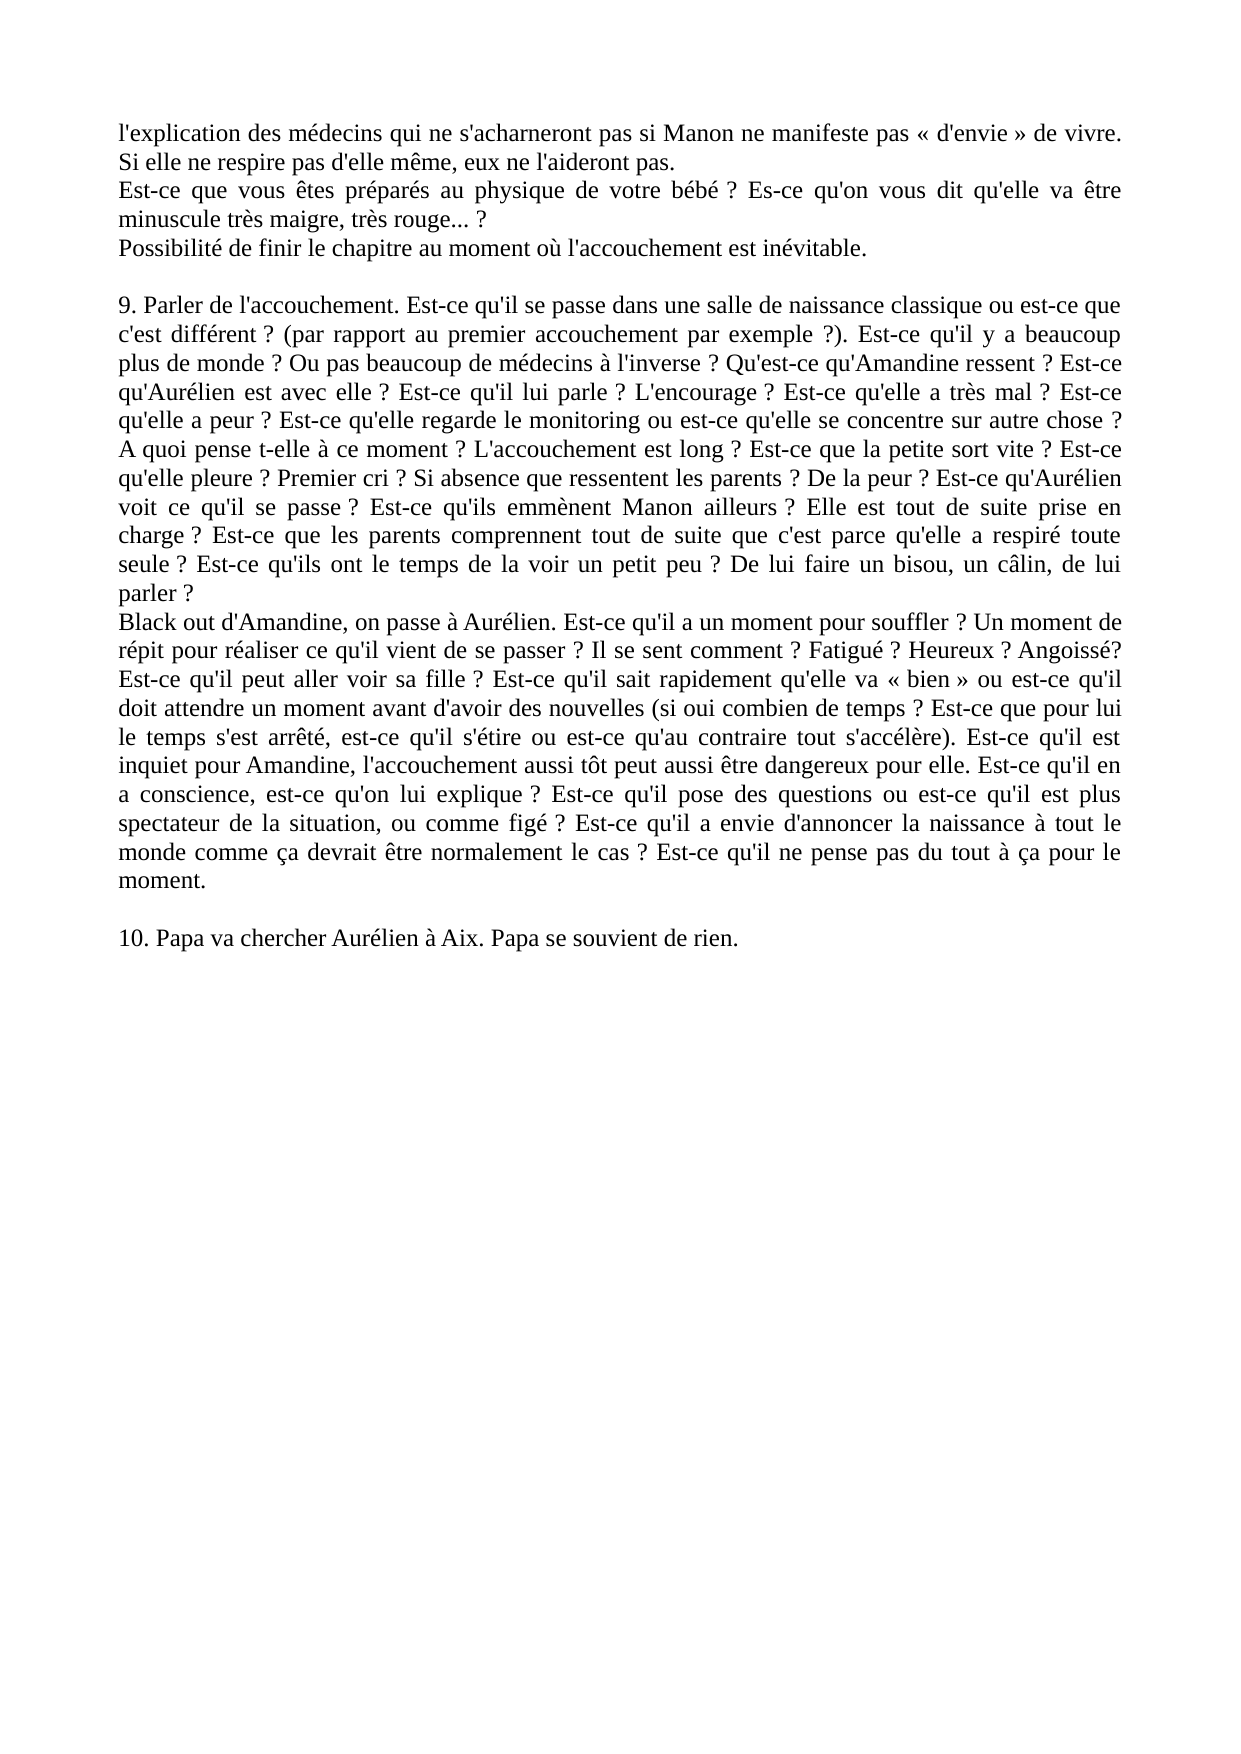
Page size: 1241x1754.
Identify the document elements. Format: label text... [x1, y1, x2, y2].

text 10. Papa va chercher Aurélien à Aix. Papa se souvient de rien. [118, 923, 1122, 952]
text Est-ce que vous êtes préparés au physique de votre bébé ? Es-ce qu'on vous dit qu'elle va être minuscule très maigre, très rouge... ? [118, 176, 1122, 233]
text Black out d'Amandine, on passe à Aurélien. Est-ce qu'il a un moment pour souffler ? Un moment de répit pour réaliser ce qu'il vient de se passer ? Il se sent comment ? Fatigué ? Heureux ? Angoissé?Est-ce qu'il peut aller voir sa fille ? Est-ce qu'il sait rapidement qu'elle va « bien » ou est-ce qu'il doit attendre un moment avant d'avoir des nouvelles (si oui combien de temps ? Est-ce que pour lui le temps s'est arrêté, est-ce qu'il s'étire ou est-ce qu'au contraire tout s'accélère). Est-ce qu'il est inquiet pour Amandine, l'accouchement aussi tôt peut aussi être dangereux pour elle. Est-ce qu'il en a conscience, est-ce qu'on lui explique ? Est-ce qu'il pose des questions ou est-ce qu'il est plus spectateur de la situation, ou comme figé ? Est-ce qu'il a envie d'annoncer la naissance à tout le monde comme ça devrait être normalement le cas ? Est-ce qu'il ne pense pas du tout à ça pour le moment. [118, 607, 1122, 894]
text Possibilité de finir le chapitre au moment où l'accouchement est inévitable. [118, 233, 1122, 262]
text 9. Parler de l'accouchement. Est-ce qu'il se passe dans une salle de naissance classique ou est-ce que c'est différent ? (par rapport au premier accouchement par exemple ?). Est-ce qu'il y a beaucoup plus de monde ? Ou pas beaucoup de médecins à l'inverse ? Qu'est-ce qu'Amandine ressent ? Est-ce qu'Aurélien est avec elle ? Est-ce qu'il lui parle ? L'encourage ? Est-ce qu'elle a très mal ? Est-ce qu'elle a peur ? Est-ce qu'elle regarde le monitoring ou est-ce qu'elle se concentre sur autre chose ? A quoi pense t-elle à ce moment ? L'accouchement est long ? Est-ce que la petite sort vite ? Est-ce qu'elle pleure ? Premier cri ? Si absence que ressentent les parents ? De la peur ? Est-ce qu'Aurélien voit ce qu'il se passe ? Est-ce qu'ils emmènent Manon ailleurs ? Elle est tout de suite prise en charge ? Est-ce que les parents comprennent tout de suite que c'est parce qu'elle a respiré toute seule ? Est-ce qu'ils ont le temps de la voir un petit peu ? De lui faire un bisou, un câlin, de lui parler ? [118, 291, 1122, 607]
text l'explication des médecins qui ne s'acharneront pas si Manon ne manifeste pas « d'envie » de vivre. Si elle ne respire pas d'elle même, eux ne l'aideront pas. [118, 118, 1122, 176]
